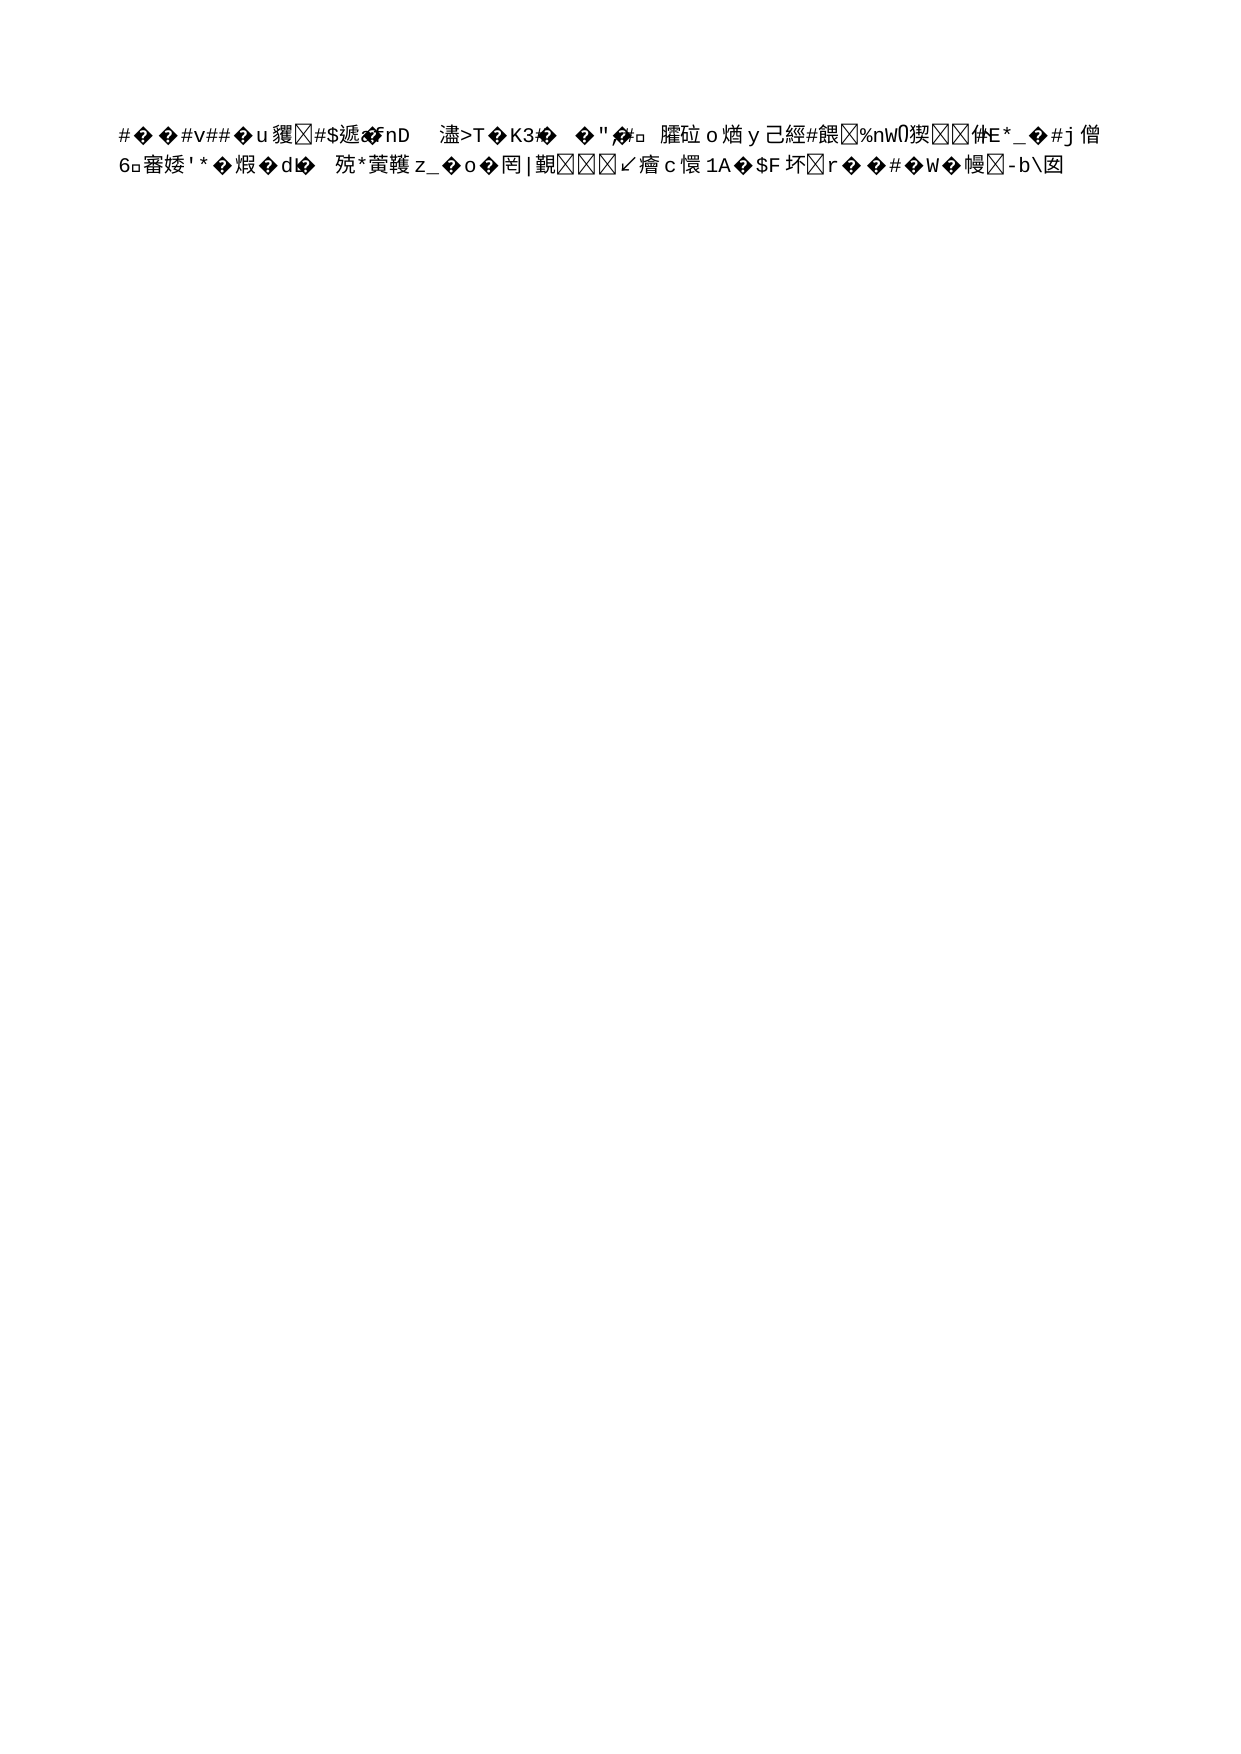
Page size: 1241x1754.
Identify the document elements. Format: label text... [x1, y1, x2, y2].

text #��#v##�u貜�#$遞�afnD濜>T�K3�#�",#�臛砬o煪y己經#餵�%nW猰�仆#E*_�#j僧6審婑'*�煆�d�L殑*蔩韄z_�o�罔|覲���↙癐c懁1A�$F坏�r��#�W�幔-b\囡 [118, 118, 1122, 179]
